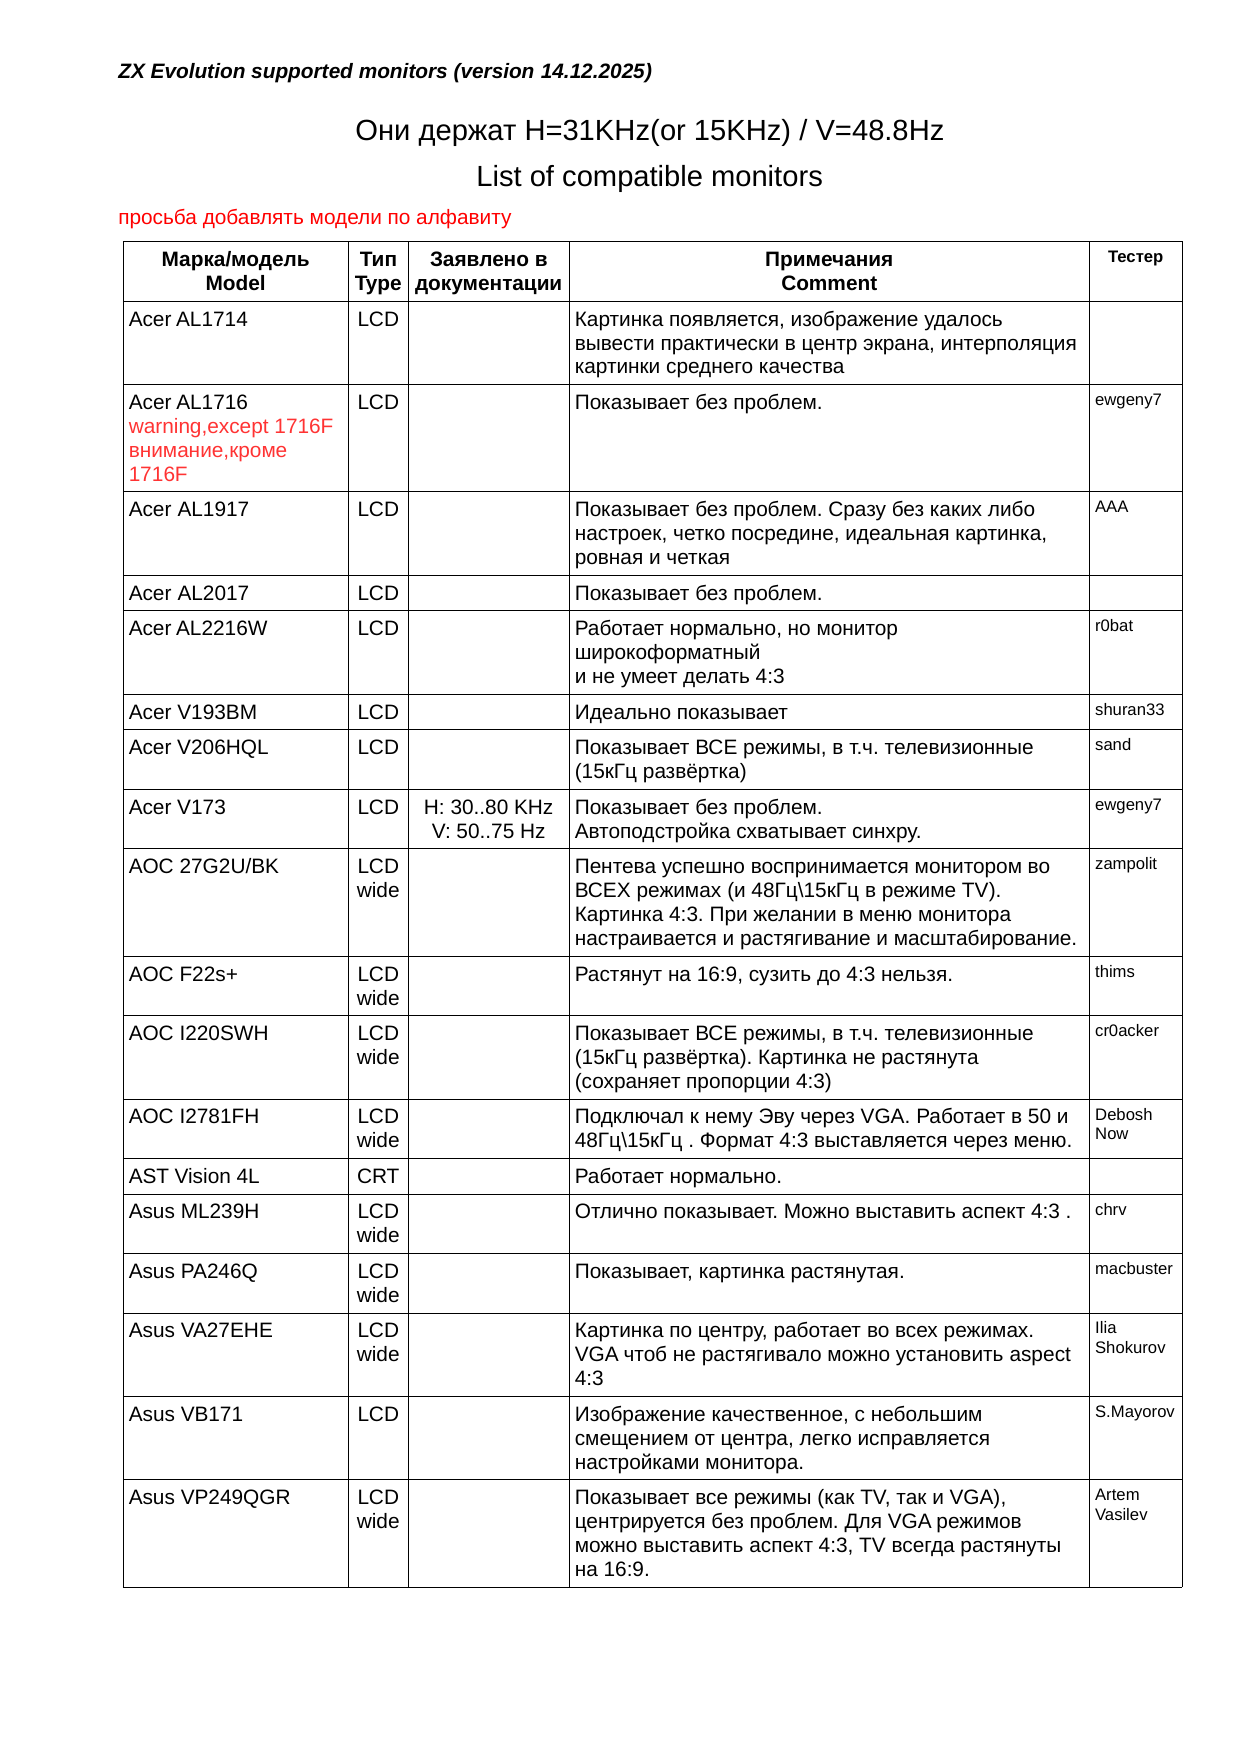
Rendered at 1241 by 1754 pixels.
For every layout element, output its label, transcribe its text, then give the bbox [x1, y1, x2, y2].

table_cell Идеально показывает [570, 695, 1089, 729]
table_cell [409, 492, 569, 575]
table_cell LCD [349, 695, 408, 729]
text Они держат H=31KHz(or 15KHz) / V=48.8Hz [118, 112, 1181, 146]
table_cell [1090, 1159, 1182, 1193]
table_cell [409, 1159, 569, 1193]
table_cell zampolit [1090, 849, 1182, 956]
table_cell LCD [349, 302, 408, 384]
table_cell LCD wide [349, 957, 408, 1015]
table_cell thims [1090, 957, 1182, 1015]
table_cell [409, 730, 569, 789]
table_cell Показывает ВСЕ режимы, в т.ч. телевизионные (15кГц развёртка) [570, 730, 1089, 789]
table_cell [409, 1480, 569, 1587]
table_cell Работает нормально, но монитор широкоформатный и не умеет делать 4:3 [570, 611, 1089, 694]
table_cell LCDwide [349, 1314, 408, 1396]
table_cell Acer V193BM [124, 695, 348, 729]
table_cell Показывает, картинка растянутая. [570, 1254, 1089, 1312]
table_cell LCD [349, 1397, 408, 1479]
table_cell Acer V173 [124, 790, 348, 848]
table_cell [409, 1016, 569, 1098]
table_cell Показывает без проблем. [570, 385, 1089, 491]
table_cell Debosh Now [1090, 1100, 1182, 1158]
table_cell [409, 1195, 569, 1253]
table_cell Asus VB171 [124, 1397, 348, 1479]
table_cell Изображение качественное, с небольшим смещением от центра, легко исправляется настройками монитора. [570, 1397, 1089, 1479]
table_cell CRT [349, 1159, 408, 1193]
table_cell Работает нормально. [570, 1159, 1089, 1193]
table_cell LCD wide [349, 1195, 408, 1253]
table_cell AST Vision 4L [124, 1159, 348, 1193]
table_cell shuran33 [1090, 695, 1182, 729]
table_header Заявлено в документации [409, 242, 569, 301]
table_cell LCD wide [349, 1254, 408, 1312]
table_header Тестер [1090, 242, 1182, 301]
table_cell Asus VP249QGR [124, 1480, 348, 1587]
table_cell Asus VA27EHE [124, 1314, 348, 1396]
table_cell AOC F22s+ [124, 957, 348, 1015]
table_header Тип Type [349, 242, 408, 301]
table_cell [1090, 576, 1182, 610]
table_cell Asus ML239H [124, 1195, 348, 1253]
table_cell Картинка по центру, работает во всех режимах. VGA чтоб не растягивало можно установить aspect 4:3 [570, 1314, 1089, 1396]
table_cell ewgeny7 [1090, 385, 1182, 491]
text просьба добавлять модели по алфавиту [118, 204, 1181, 228]
table_cell [409, 611, 569, 694]
table_cell [409, 1314, 569, 1396]
table_cell macbuster [1090, 1254, 1182, 1312]
table_cell sand [1090, 730, 1182, 789]
table_cell Показывает все режимы (как TV, так и VGA), центрируется без проблем. Для VGA режимов можно выставить аспект 4:3, TV всегда растянуты на 16:9. [570, 1480, 1089, 1587]
table_cell LCD [349, 492, 408, 575]
table_cell Растянут на 16:9, сузить до 4:3 нельзя. [570, 957, 1089, 1015]
table_cell [409, 1100, 569, 1158]
table_cell AAA [1090, 492, 1182, 575]
table_cell [409, 576, 569, 610]
table_cell LCD wide [349, 1480, 408, 1587]
table_cell AOC I220SWH [124, 1016, 348, 1098]
table_cell LCD wide [349, 1100, 408, 1158]
table_cell Ilia Shokurov [1090, 1314, 1182, 1396]
table_cell [409, 1254, 569, 1312]
table_cell LCD [349, 611, 408, 694]
table_cell Acer V206HQL [124, 730, 348, 789]
table_cell Показывает ВСЕ режимы, в т.ч. телевизионные (15кГц развёртка). Картинка не растянута (сохраняет пропорции 4:3) [570, 1016, 1089, 1098]
table_cell chrv [1090, 1195, 1182, 1253]
table_cell Acer AL1917 [124, 492, 348, 575]
table_cell [409, 1397, 569, 1479]
table_cell Пентева успешно воспринимается монитором во ВСЕХ режимах (и 48Гц\15кГц в режиме TV). Картинка 4:3. При желании в меню монитора настраивается и растягивание и масштабирование. [570, 849, 1089, 956]
table_cell r0bat [1090, 611, 1182, 694]
table_cell ewgeny7 [1090, 790, 1182, 848]
table_cell Картинка появляется, изображение удалось вывести практически в центр экрана, интерполяция картинки среднего качества [570, 302, 1089, 384]
table_cell Подключал к нему Эву через VGA. Работает в 50 и 48Гц\15кГц . Формат 4:3 выставляется через меню. [570, 1100, 1089, 1158]
table_cell Показывает без проблем. Сразу без каких либо настроек, четко посредине, идеальная картинка, ровная и четкая [570, 492, 1089, 575]
table_cell Asus PA246Q [124, 1254, 348, 1312]
table_cell Acer AL2216W [124, 611, 348, 694]
table_cell Отлично показывает. Можно выставить аспект 4:3 . [570, 1195, 1089, 1253]
table_cell LCD wide [349, 1016, 408, 1098]
table_cell [409, 302, 569, 384]
table_cell [409, 849, 569, 956]
table_cell LCD [349, 576, 408, 610]
table_cell Acer AL2017 [124, 576, 348, 610]
table_cell Показывает без проблем. [570, 576, 1089, 610]
table_cell LCD wide [349, 849, 408, 956]
table_cell [409, 385, 569, 491]
table_cell [1090, 302, 1182, 384]
table_cell H: 30..80 KHz V: 50..75 Hz [409, 790, 569, 848]
table_cell LCD [349, 790, 408, 848]
table_cell Artem Vasilev [1090, 1480, 1182, 1587]
table_cell [409, 957, 569, 1015]
text List of compatible monitors [118, 158, 1181, 192]
table_header Марка/модель Model [124, 242, 348, 301]
table_cell Acer AL1714 [124, 302, 348, 384]
table_header Примечания Comment [570, 242, 1089, 301]
table_cell Acer AL1716 warning,except 1716F внимание,кроме 1716F [124, 385, 348, 491]
table_cell AOC 27G2U/BK [124, 849, 348, 956]
table_cell [409, 695, 569, 729]
table_cell cr0acker [1090, 1016, 1182, 1098]
table_cell AOC I2781FH [124, 1100, 348, 1158]
table_cell LCD [349, 730, 408, 789]
table_cell S.Mayorov [1090, 1397, 1182, 1479]
table_cell Показывает без проблем. Автоподстройка схватывает синхру. [570, 790, 1089, 848]
table_cell LCD [349, 385, 408, 491]
